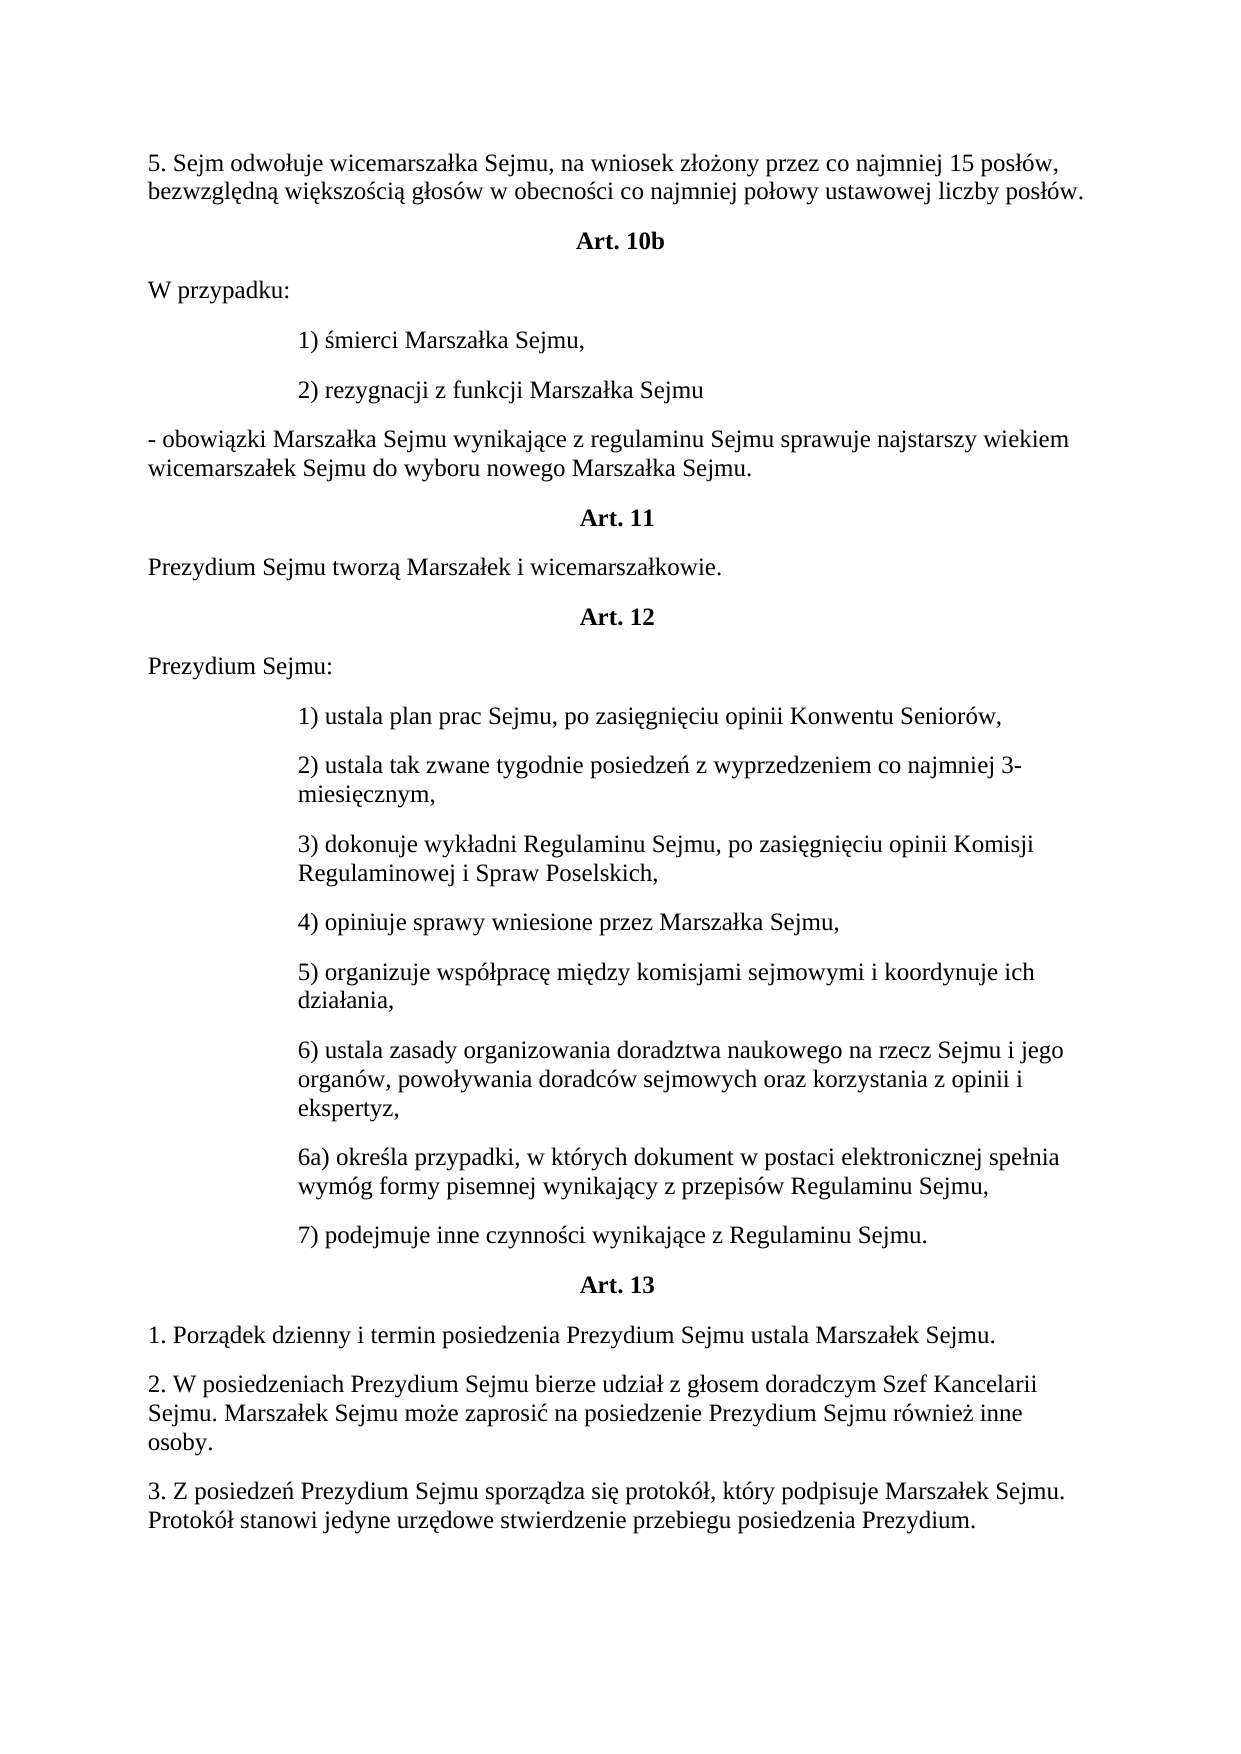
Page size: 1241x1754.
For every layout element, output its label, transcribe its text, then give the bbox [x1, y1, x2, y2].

text 1. Porządek dzienny i termin posiedzenia Prezydium Sejmu ustala Marszałek Sejmu. [148, 1320, 1093, 1348]
text 1) śmierci Marszałka Sejmu, [298, 325, 1093, 354]
text 1) ustala plan prac Sejmu, po zasięgnięciu opinii Konwentu Seniorów, [298, 701, 1093, 730]
text Art. 12 [148, 602, 1093, 631]
text W przypadku: [148, 276, 1093, 304]
text Prezydium Sejmu: [148, 651, 1093, 680]
text 2. W posiedzeniach Prezydium Sejmu bierze udział z głosem doradczym Szef Kancelarii Sejmu. Marszałek Sejmu może zaprosić na posiedzenie Prezydium Sejmu również inne osoby. [148, 1369, 1093, 1456]
text Prezydium Sejmu tworzą Marszałek i wicemarszałkowie. [148, 552, 1093, 581]
text Art. 13 [148, 1270, 1093, 1299]
text 5. Sejm odwołuje wicemarszałka Sejmu, na wniosek złożony przez co najmniej 15 posłów, bezwzględną większością głosów w obecności co najmniej połowy ustawowej liczby posłów. [148, 148, 1093, 205]
text 3. Z posiedzeń Prezydium Sejmu sporządza się protokół, który podpisuje Marszałek Sejmu. Protokół stanowi jedyne urzędowe stwierdzenie przebiegu posiedzenia Prezydium. [148, 1476, 1093, 1534]
text 2) ustala tak zwane tygodnie posiedzeń z wyprzedzeniem co najmniej 3-miesięcznym, [298, 751, 1093, 808]
text 7) podejmuje inne czynności wynikające z Regulaminu Sejmu. [298, 1221, 1093, 1249]
text Art. 11 [148, 503, 1093, 531]
text 3) dokonuje wykładni Regulaminu Sejmu, po zasięgnięciu opinii Komisji Regulaminowej i Spraw Poselskich, [298, 829, 1093, 886]
text 6a) określa przypadki, w których dokument w postaci elektronicznej spełnia wymóg formy pisemnej wynikający z przepisów Regulaminu Sejmu, [298, 1142, 1093, 1200]
text 4) opiniuje sprawy wniesione przez Marszałka Sejmu, [298, 907, 1093, 936]
text 6) ustala zasady organizowania doradztwa naukowego na rzecz Sejmu i jego organów, powoływania doradców sejmowych oraz korzystania z opinii i ekspertyz, [298, 1035, 1093, 1121]
text Art. 10b [148, 226, 1093, 255]
text 2) rezygnacji z funkcji Marszałka Sejmu [298, 375, 1093, 403]
text - obowiązki Marszałka Sejmu wynikające z regulaminu Sejmu sprawuje najstarszy wiekiem wicemarszałek Sejmu do wyboru nowego Marszałka Sejmu. [148, 424, 1093, 482]
text 5) organizuje współpracę między komisjami sejmowymi i koordynuje ich działania, [298, 957, 1093, 1014]
